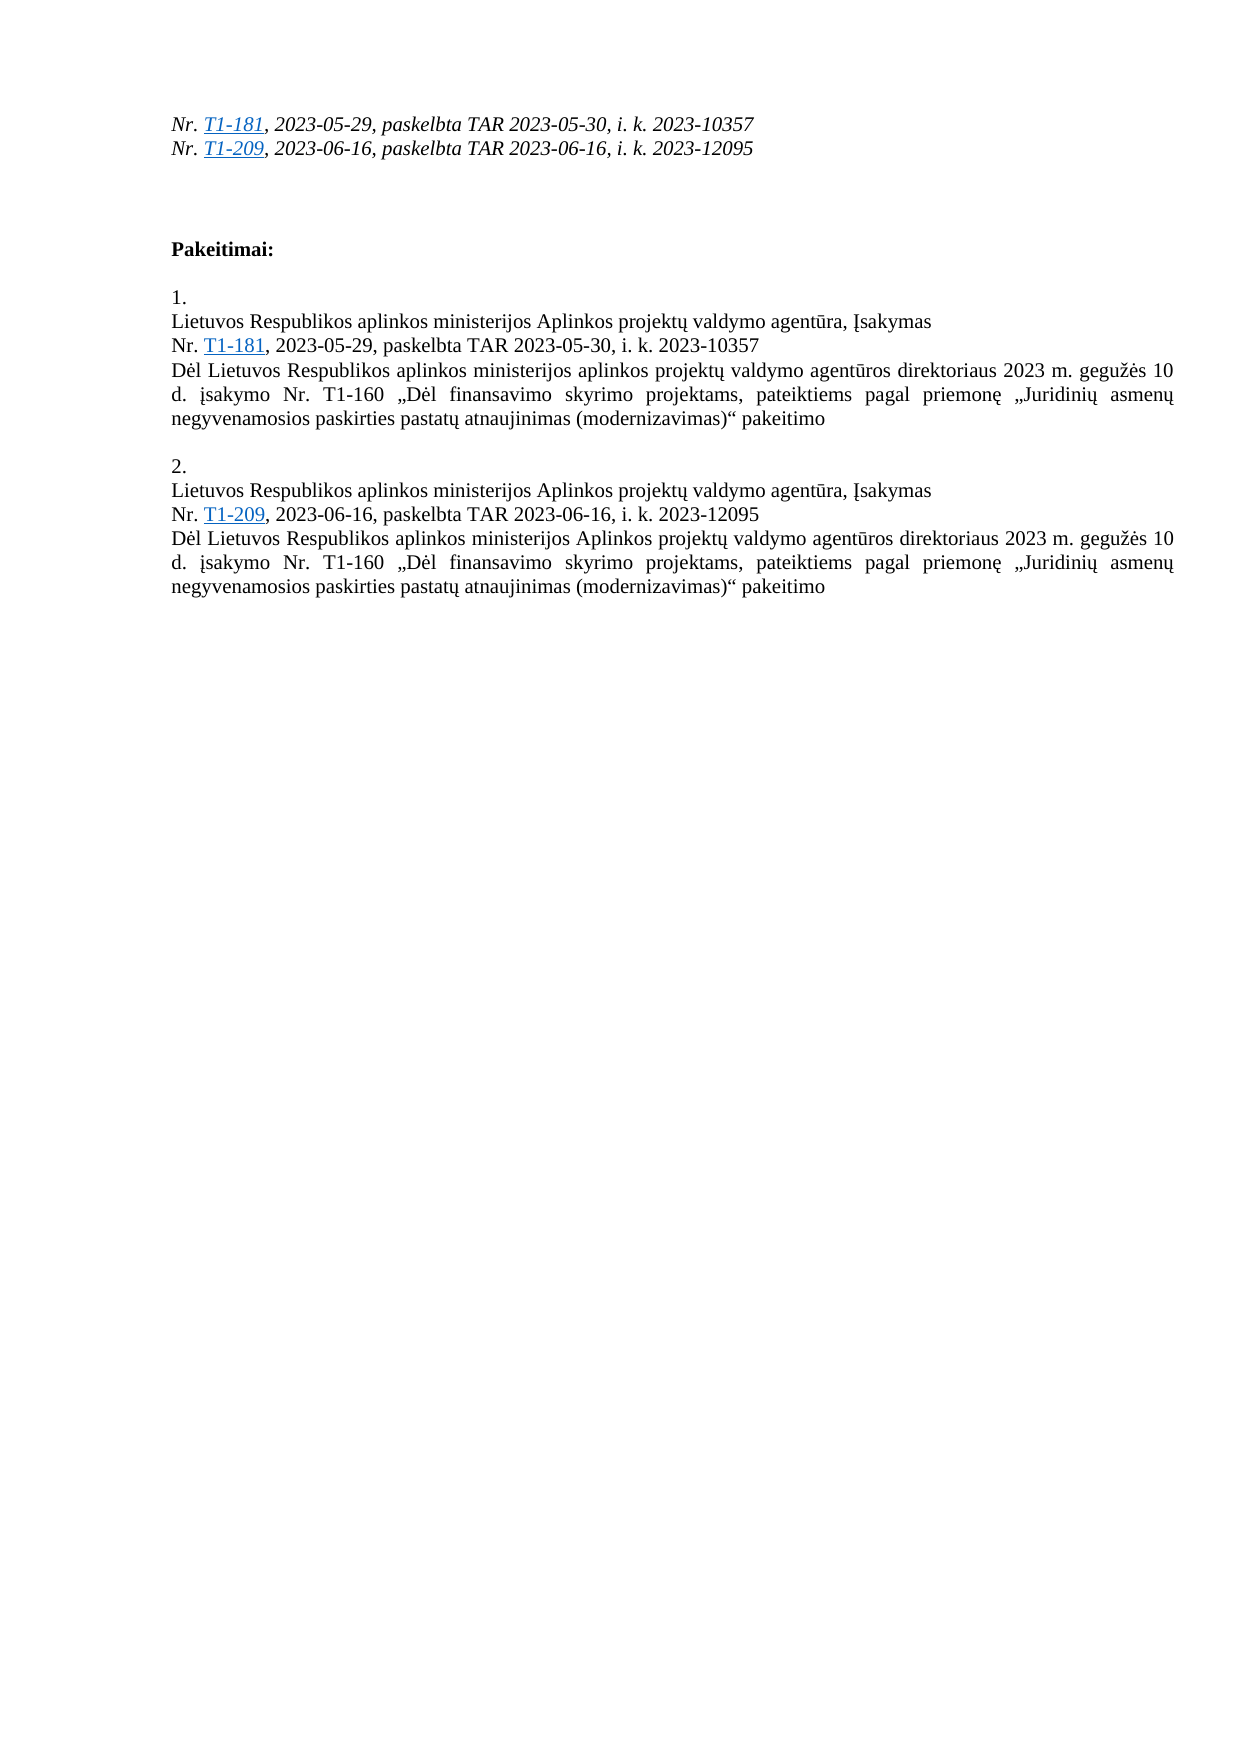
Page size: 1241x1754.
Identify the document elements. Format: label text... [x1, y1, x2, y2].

text Nr. T1-209, 2023-06-16, paskelbta TAR 2023-06-16, i. k. 2023-12095 [171, 502, 1175, 526]
text Dėl Lietuvos Respublikos aplinkos ministerijos aplinkos projektų valdymo agentūros direktoriaus 2023 m. gegužės 10 d. įsakymo Nr. T1-160 „Dėl finansavimo skyrimo projektams, pateiktiems pagal priemonę „Juridinių asmenų negyvenamosios paskirties pastatų atnaujinimas (modernizavimas)“ pakeitimo [171, 357, 1175, 430]
text Pakeitimai: [171, 237, 1175, 261]
text Lietuvos Respublikos aplinkos ministerijos Aplinkos projektų valdymo agentūra, Įsakymas [171, 309, 1175, 333]
text Dėl Lietuvos Respublikos aplinkos ministerijos Aplinkos projektų valdymo agentūros direktoriaus 2023 m. gegužės 10 d. įsakymo Nr. T1-160 „Dėl finansavimo skyrimo projektams, pateiktiems pagal priemonę „Juridinių asmenų negyvenamosios paskirties pastatų atnaujinimas (modernizavimas)“ pakeitimo [171, 526, 1175, 598]
text 2. [171, 454, 1175, 478]
text 1. [171, 285, 1175, 309]
text Nr. T1-209, 2023-06-16, paskelbta TAR 2023-06-16, i. k. 2023-12095 [171, 136, 1175, 160]
text Nr. T1-181, 2023-05-29, paskelbta TAR 2023-05-30, i. k. 2023-10357 [171, 112, 1175, 136]
text Nr. T1-181, 2023-05-29, paskelbta TAR 2023-05-30, i. k. 2023-10357 [171, 333, 1175, 357]
text Lietuvos Respublikos aplinkos ministerijos Aplinkos projektų valdymo agentūra, Įsakymas [171, 478, 1175, 502]
